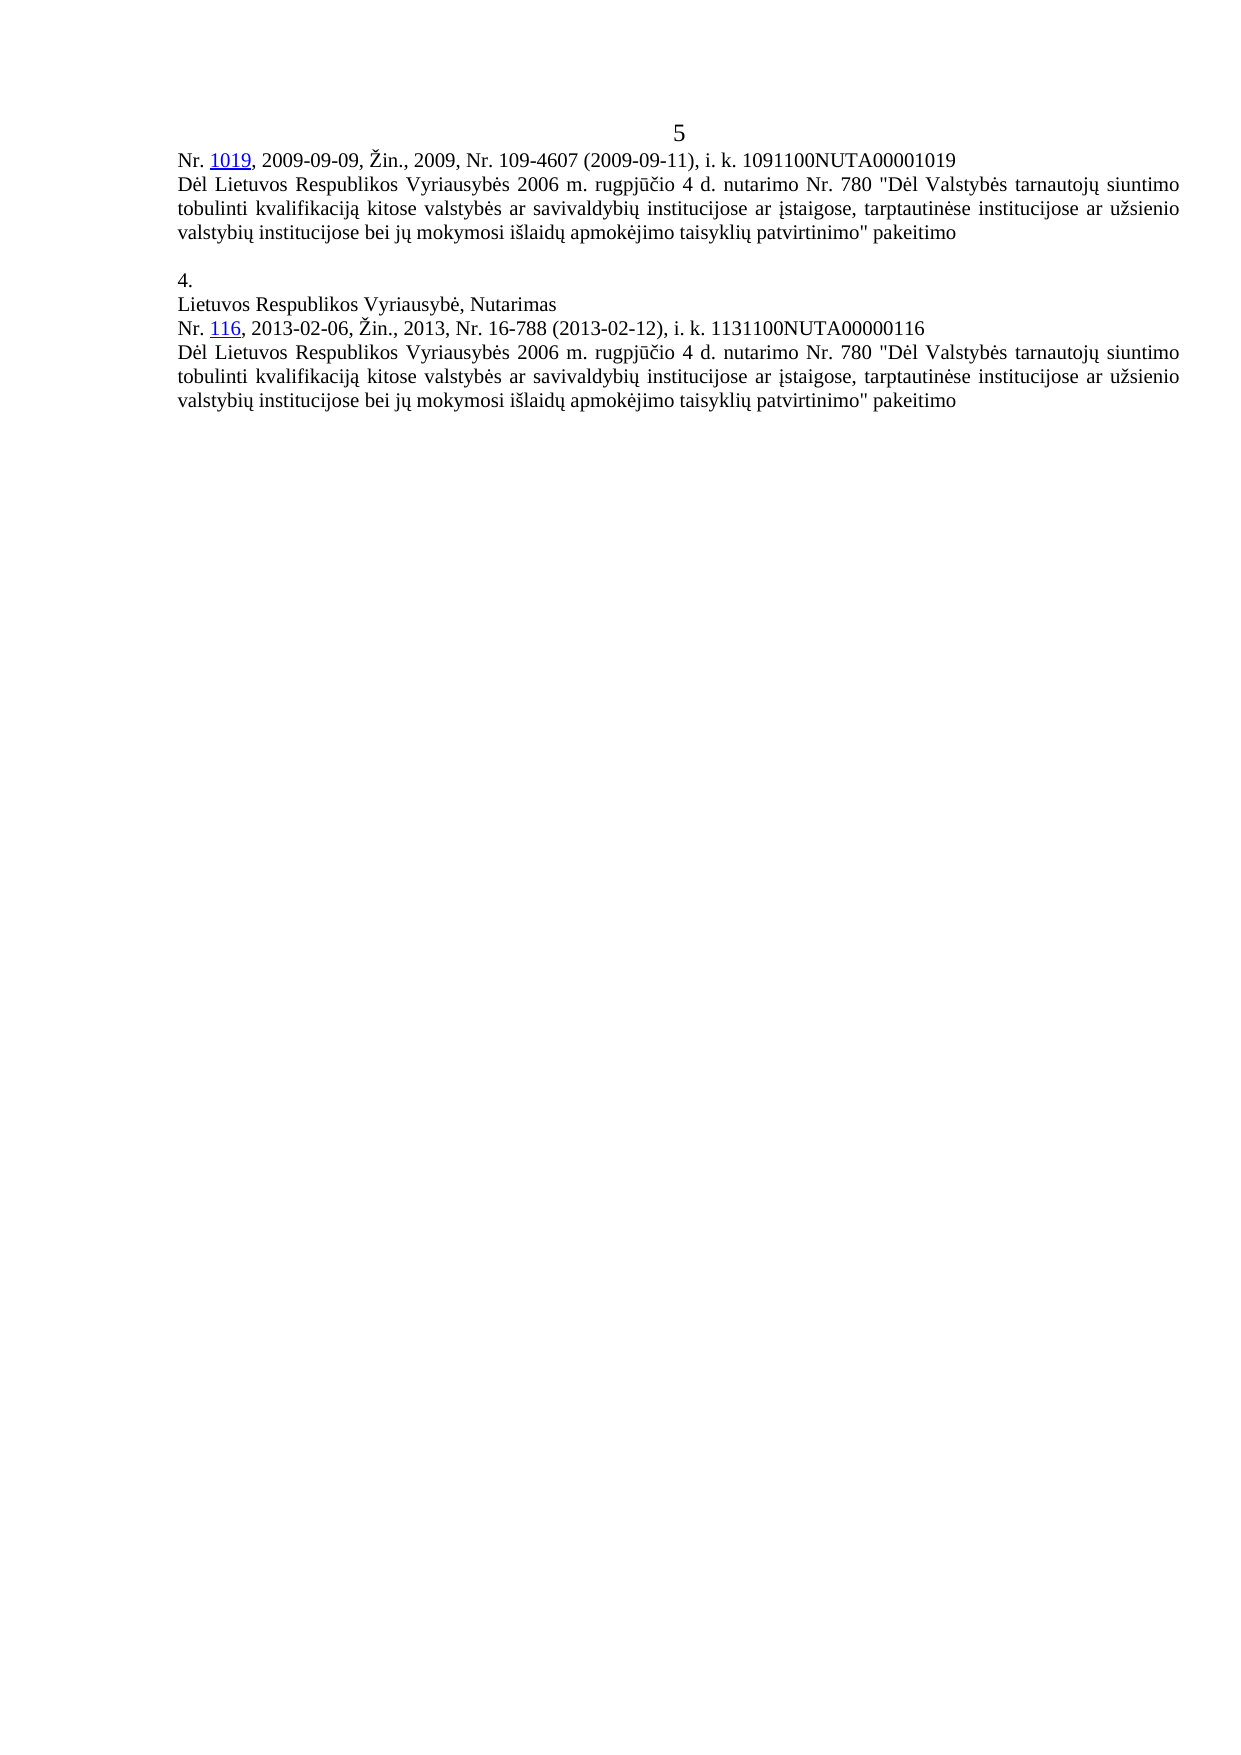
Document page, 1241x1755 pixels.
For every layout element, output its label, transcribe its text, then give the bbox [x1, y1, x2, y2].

text Dėl Lietuvos Respublikos Vyriausybės 2006 m. rugpjūčio 4 d. nutarimo Nr. 780 "Dėl Valstybės tarnautojų siuntimo tobulinti kvalifikaciją kitose valstybės ar savivaldybių institucijose ar įstaigose, tarptautinėse institucijose ar užsienio valstybių institucijose bei jų mokymosi išlaidų apmokėjimo taisyklių patvirtinimo" pakeitimo [177, 172, 1181, 244]
text Lietuvos Respublikos Vyriausybė, Nutarimas [177, 292, 1181, 316]
text Nr. 1019, 2009-09-09, Žin., 2009, Nr. 109-4607 (2009-09-11), i. k. 1091100NUTA00001019 [177, 148, 1181, 172]
text Dėl Lietuvos Respublikos Vyriausybės 2006 m. rugpjūčio 4 d. nutarimo Nr. 780 "Dėl Valstybės tarnautojų siuntimo tobulinti kvalifikaciją kitose valstybės ar savivaldybių institucijose ar įstaigose, tarptautinėse institucijose ar užsienio valstybių institucijose bei jų mokymosi išlaidų apmokėjimo taisyklių patvirtinimo" pakeitimo [177, 340, 1181, 412]
text Nr. 116, 2013-02-06, Žin., 2013, Nr. 16-788 (2013-02-12), i. k. 1131100NUTA00000116 [177, 316, 1181, 340]
text 4. [177, 268, 1181, 292]
